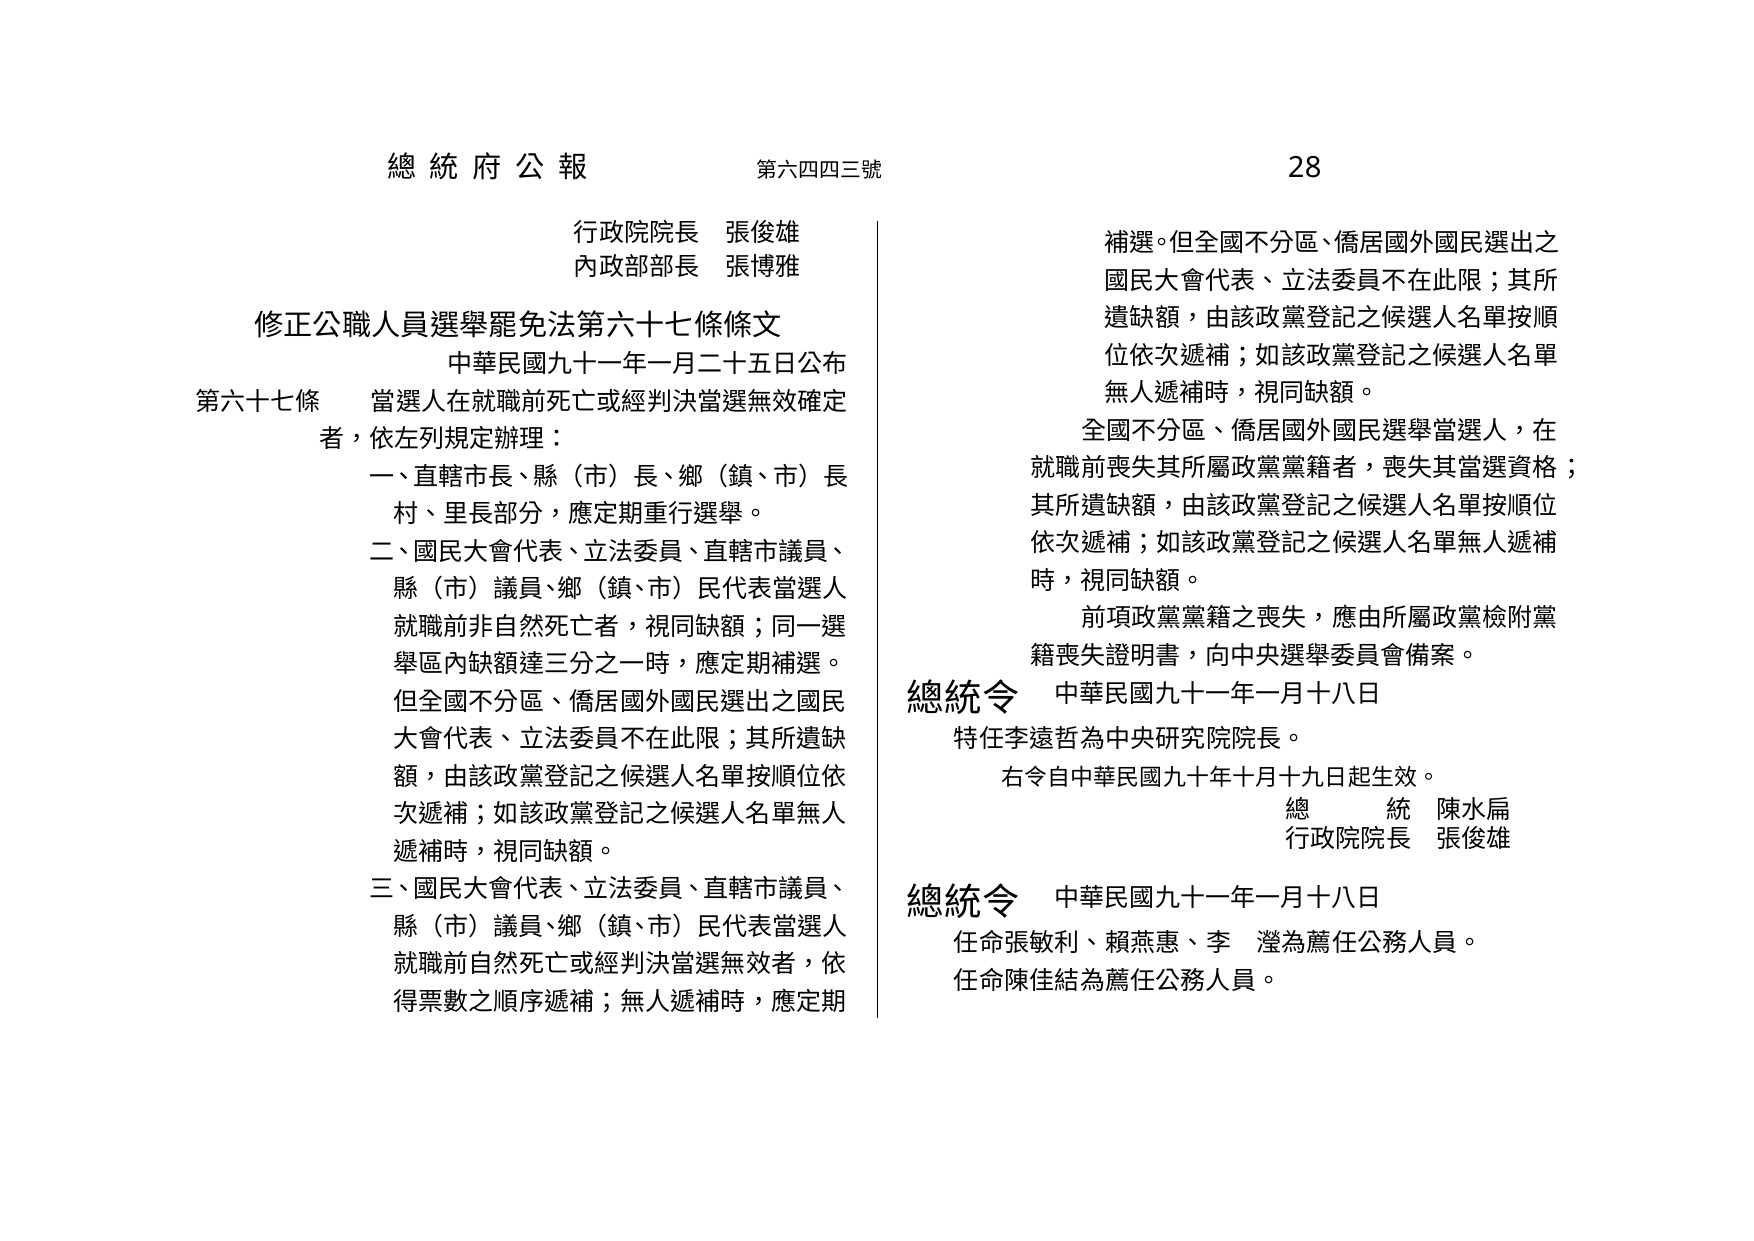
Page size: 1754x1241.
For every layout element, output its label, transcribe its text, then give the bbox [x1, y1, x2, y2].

table_header 中華民國九十一年一月十八日 [1051, 878, 1563, 922]
text 全國不分區、僑居國外國民選舉當選人，在就職前喪失其所屬政黨黨籍者，喪失其當選資格；其所遺缺額，由該政黨登記之候選人名單按順位依次遞補；如該政黨登記之候選人名單無人遞補時，視同缺額。 [1031, 409, 1559, 597]
text 任命張敏利、賴燕惠、李 瀅為薦任公務人員。 [906, 922, 1559, 959]
text 第六十七條 當選人在就職前死亡或經判決當選無效確定者，依左列規定辦理： [195, 380, 847, 455]
text 內政部部長 張博雅 [195, 255, 800, 280]
text 前項政黨黨籍之喪失，應由所屬政黨檢附黨籍喪失證明書，向中央選舉委員會備案。 [1031, 597, 1559, 672]
text 一、直轄市長、縣（市）長、鄉（鎮、市）長，村、里長部分，應定期重行選舉。 [369, 455, 847, 530]
table_header 總統令 [904, 674, 1051, 717]
text 右令自中華民國九十年十月十九日起生效。 [954, 755, 1559, 792]
table_header 總統令 [904, 878, 1051, 922]
text 特任李遠哲為中央研究院院長。 [906, 717, 1559, 755]
text 任命陳佳結為薦任公務人員。 [906, 959, 1559, 997]
text 總 統 陳水扁 [906, 799, 1512, 824]
text 三、國民大會代表、立法委員、直轄市議員、縣（市）議員、鄉（鎮、市）民代表當選人就職前自然死亡或經判決當選無效者，依得票數之順序遞補；無人遞補時，應定期補選。但全國不分區、僑居國外國民選出之國民大會代表、立法委員不在此限；其所遺缺額，由該政黨登記之候選人名單按順位依次遞補；如該政黨登記之候選人名單無人遞補時，視同缺額。 [369, 867, 847, 1017]
text 三、國民大會代表、立法委員、直轄市議員、縣（市）議員、鄉（鎮、市）民代表當選人就職前自然死亡或經判決當選無效者，依得票數之順序遞補；無人遞補時，應定期補選。但全國不分區、僑居國外國民選出之國民大會代表、立法委員不在此限；其所遺缺額，由該政黨登記之候選人名單按順位依次遞補；如該政黨登記之候選人名單無人遞補時，視同缺額。 [1081, 222, 1559, 409]
text 二、國民大會代表、立法委員、直轄市議員、縣（市）議員、鄉（鎮、市）民代表當選人就職前非自然死亡者，視同缺額；同一選舉區內缺額達三分之一時，應定期補選。但全國不分區、僑居國外國民選出之國民大會代表、立法委員不在此限；其所遺缺額，由該政黨登記之候選人名單按順位依次遞補；如該政黨登記之候選人名單無人遞補時，視同缺額。 [369, 530, 847, 867]
text 修正公職人員選舉罷免法第六十七條條文 [254, 305, 847, 342]
text 行政院院長 張俊雄 [195, 222, 800, 247]
text 行政院院長 張俊雄 [906, 828, 1512, 853]
text 中華民國九十一年一月二十五日公布 [195, 342, 847, 380]
table_header 中華民國九十一年一月十八日 [1051, 674, 1563, 717]
